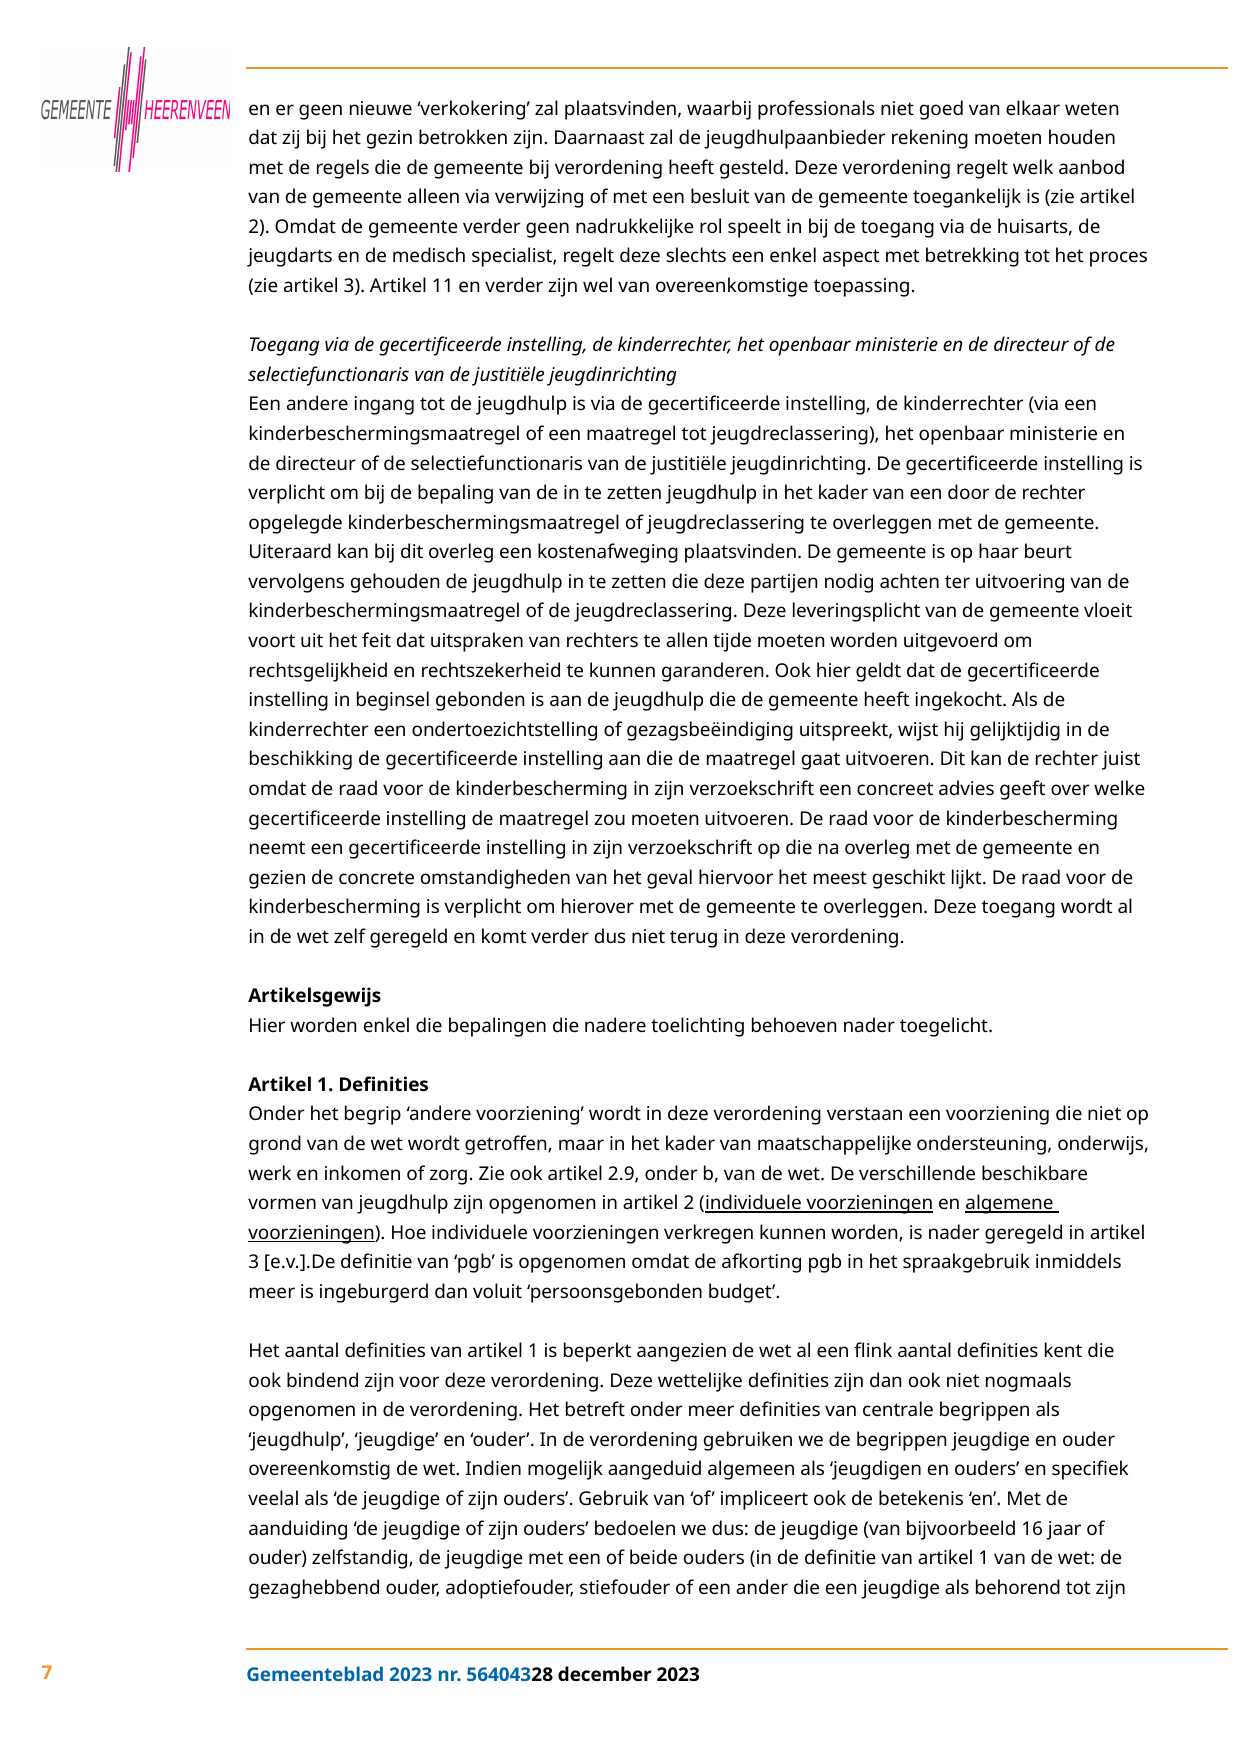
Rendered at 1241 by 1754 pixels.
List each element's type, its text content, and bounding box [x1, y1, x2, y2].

text Artikelsgewijs [248, 982, 1152, 1008]
picture [41, 47, 231, 172]
text Artikel 1. Definities [248, 1071, 1152, 1097]
text Onder het begrip ‘andere voorziening’ wordt in deze verordening verstaan een voorziening die niet op grond van de wet wordt getroffen, maar in het kader van maatschappelijke ondersteuning, onderwijs, werk en inkomen of zorg. Zie ook artikel 2.9, onder b, van de wet. De verschillende beschikbare vormen van jeugdhulp zijn opgenomen in artikel 2 (individuele voorzieningen en algemene voorzieningen). Hoe individuele voorzieningen verkregen kunnen worden, is nader geregeld in artikel 3 [e.v.].De definitie van ‘pgb’ is opgenomen omdat de afkorting pgb in het spraakgebruik inmiddels meer is ingeburgerd dan voluit ‘persoonsgebonden budget’. [248, 1101, 1152, 1304]
text Hier worden enkel die bepalingen die nadere toelichting behoeven nader toegelicht. [248, 1012, 1152, 1038]
text Toegang via de gecertificeerde instelling, de kinderrechter, het openbaar ministerie en de directeur of de selectiefunctionaris van de justitiële jeugdinrichting [248, 331, 1152, 387]
text Het aantal definities van artikel 1 is beperkt aangezien de wet al een flink aantal definities kent die ook bindend zijn voor deze verordening. Deze wettelijke definities zijn dan ook niet nogmaals opgenomen in de verordening. Het betreft onder meer definities van centrale begrippen als ‘jeugdhulp’, ‘jeugdige’ en ‘ouder’. In de verordening gebruiken we de begrippen jeugdige en ouder overeenkomstig de wet. Indien mogelijk aangeduid algemeen als ‘jeugdigen en ouders’ en specifiek veelal als ‘de jeugdige of zijn ouders’. Gebruik van ‘of’ impliceert ook de betekenis ‘en’. Met de aanduiding ‘de jeugdige of zijn ouders’ bedoelen we dus: de jeugdige (van bijvoorbeeld 16 jaar of ouder) zelfstandig, de jeugdige met een of beide ouders (in de definitie van artikel 1 van de wet: de gezaghebbend ouder, adoptiefouder, stiefouder of een ander die een jeugdige als behorend tot zijn [248, 1337, 1152, 1600]
text en er geen nieuwe ‘verkokering’ zal plaatsvinden, waarbij professionals niet goed van elkaar weten dat zij bij het gezin betrokken zijn. Daarnaast zal de jeugdhulpaanbieder rekening moeten houden met de regels die de gemeente bij verordening heeft gesteld. Deze verordening regelt welk aanbod van de gemeente alleen via verwijzing of met een besluit van de gemeente toegankelijk is (zie artikel 2). Omdat de gemeente verder geen nadrukkelijke rol speelt in bij de toegang via de huisarts, de jeugdarts en de medisch specialist, regelt deze slechts een enkel aspect met betrekking tot het proces (zie artikel 3). Artikel 11 en verder zijn wel van overeenkomstige toepassing. [248, 95, 1152, 298]
text Een andere ingang tot de jeugdhulp is via de gecertificeerde instelling, de kinderrechter (via een kinderbeschermingsmaatregel of een maatregel tot jeugdreclassering), het openbaar ministerie en de directeur of de selectiefunctionaris van de justitiële jeugdinrichting. De gecertificeerde instelling is verplicht om bij de bepaling van de in te zetten jeugdhulp in het kader van een door de rechter opgelegde kinderbeschermingsmaatregel of jeugdreclassering te overleggen met de gemeente. Uiteraard kan bij dit overleg een kostenafweging plaatsvinden. De gemeente is op haar beurt vervolgens gehouden de jeugdhulp in te zetten die deze partijen nodig achten ter uitvoering van de kinderbeschermingsmaatregel of de jeugdreclassering. Deze leveringsplicht van de gemeente vloeit voort uit het feit dat uitspraken van rechters te allen tijde moeten worden uitgevoerd om rechtsgelijkheid en rechtszekerheid te kunnen garanderen. Ook hier geldt dat de gecertificeerde instelling in beginsel gebonden is aan de jeugdhulp die de gemeente heeft ingekocht. Als de kinderrechter een ondertoezichtstelling of gezagsbeëindiging uitspreekt, wijst hij gelijktijdig in de beschikking de gecertificeerde instelling aan die de maatregel gaat uitvoeren. Dit kan de rechter juist omdat de raad voor de kinderbescherming in zijn verzoekschrift een concreet advies geeft over welke gecertificeerde instelling de maatregel zou moeten uitvoeren. De raad voor de kinderbescherming neemt een gecertificeerde instelling in zijn verzoekschrift op die na overleg met de gemeente en gezien de concrete omstandigheden van het geval hiervoor het meest geschikt lijkt. De raad voor de kinderbescherming is verplicht om hierover met de gemeente te overleggen. Deze toegang wordt al in de wet zelf geregeld en komt verder dus niet terug in deze verordening. [248, 391, 1152, 949]
